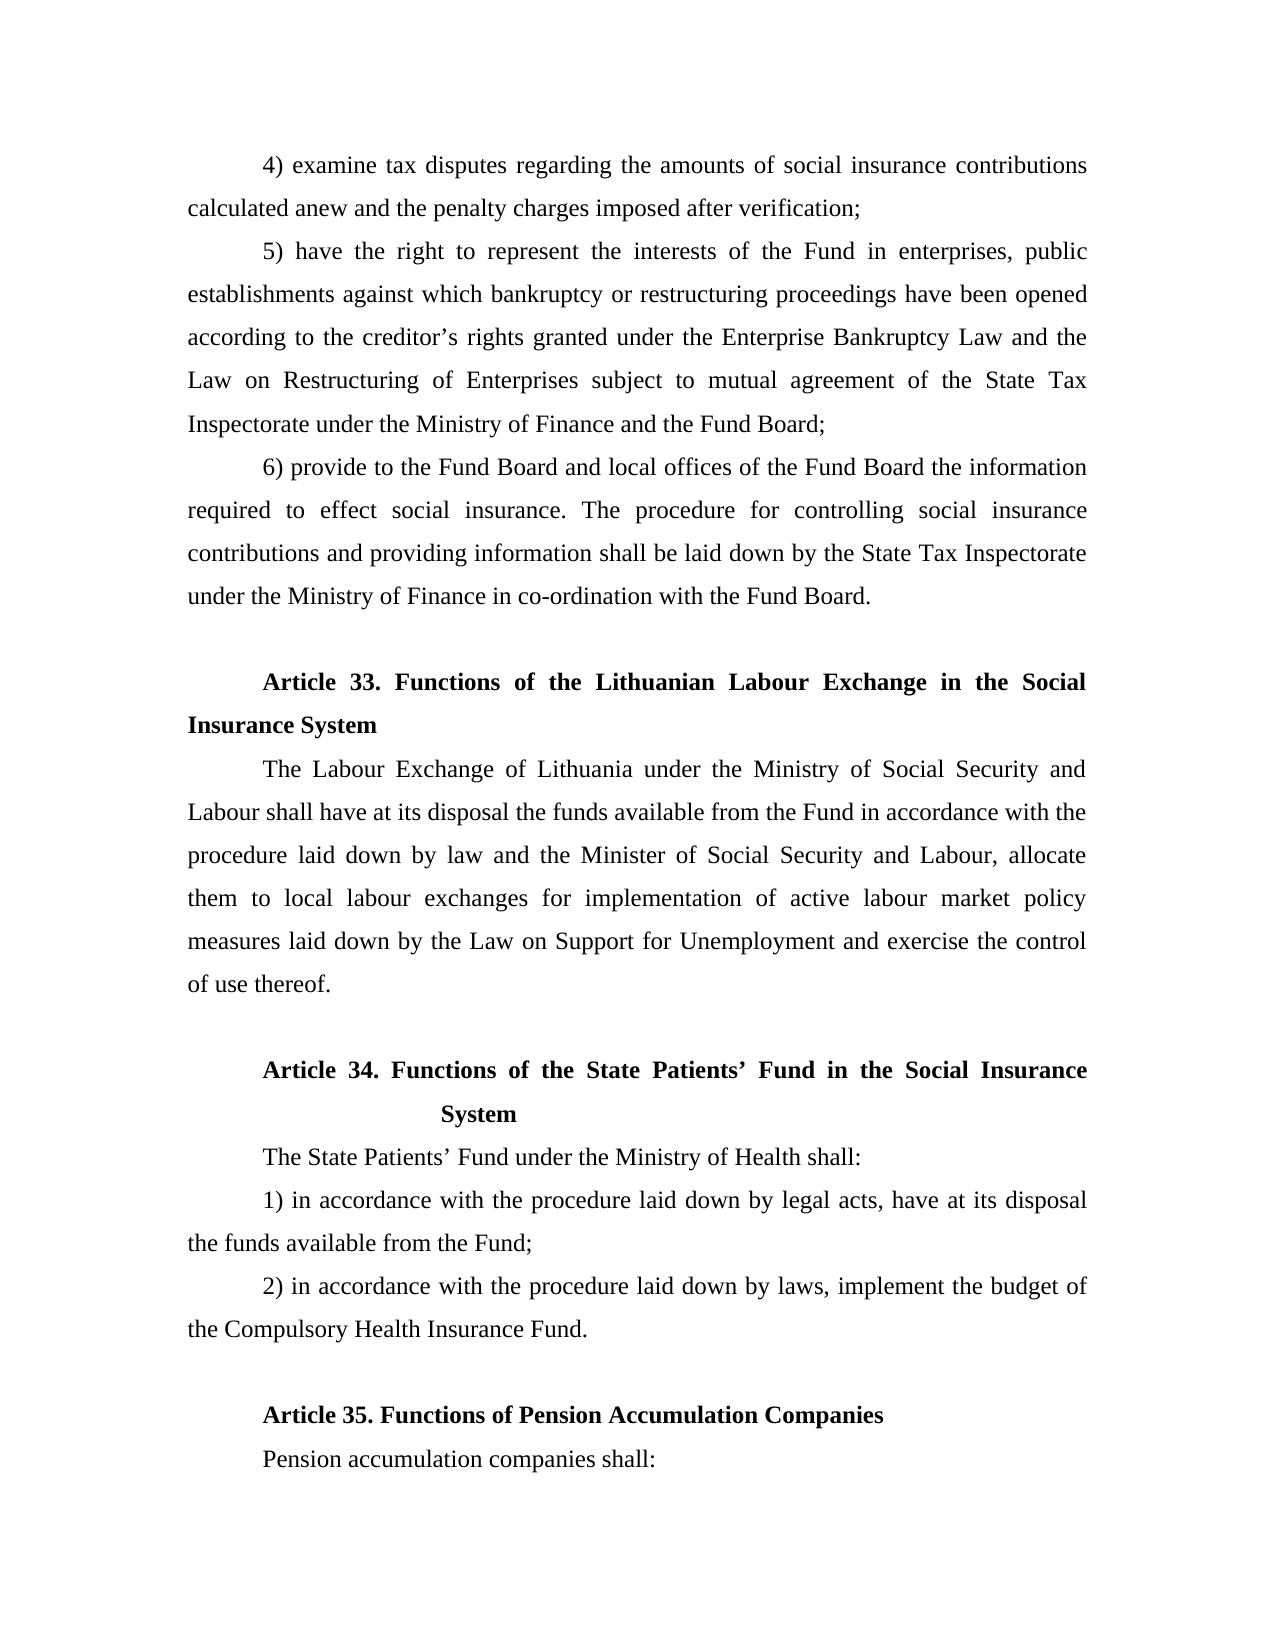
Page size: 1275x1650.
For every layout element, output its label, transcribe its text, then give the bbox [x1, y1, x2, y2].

text 4) examine tax disputes regarding the amounts of social insurance contributions calculated anew and the penalty charges imposed after verification; [187, 150, 1088, 222]
text 6) provide to the Fund Board and local offices of the Fund Board the information required to effect social insurance. The procedure for controlling social insurance contributions and providing information shall be laid down by the State Tax Inspectorate under the Ministry of Finance in co-ordination with the Fund Board. [187, 452, 1088, 610]
text Article 35. Functions of Pension Accumulation Companies [187, 1401, 1088, 1429]
text The Labour Exchange of Lithuania under the Ministry of Social Security and Labour shall have at its disposal the funds available from the Fund in accordance with the procedure laid down by law and the Minister of Social Security and Labour, allocate them to local labour exchanges for implementation of active labour market policy measures laid down by the Law on Support for Unemployment and exercise the control of use thereof. [187, 754, 1087, 998]
text 5) have the right to represent the interests of the Fund in enterprises, public establishments against which bankruptcy or restructuring proceedings have been opened according to the creditor’s rights granted under the Enterprise Bankruptcy Law and the Law on Restructuring of Enterprises subject to mutual agreement of the State Tax Inspectorate under the Ministry of Finance and the Fund Board; [187, 236, 1088, 437]
text The State Patients’ Fund under the Ministry of Health shall: [187, 1142, 1088, 1171]
text Pension accumulation companies shall: [187, 1444, 1088, 1472]
text Article 33. Functions of the Lithuanian Labour Exchange in the Social Insurance System [187, 667, 1087, 739]
text 1) in accordance with the procedure laid down by legal acts, have at its disposal the funds available from the Fund; [187, 1185, 1088, 1257]
text Article 34. Functions of the State Patients’ Fund in the Social Insurance System [262, 1056, 1088, 1127]
text 2) in accordance with the procedure laid down by laws, implement the budget of the Compulsory Health Insurance Fund. [187, 1271, 1088, 1343]
